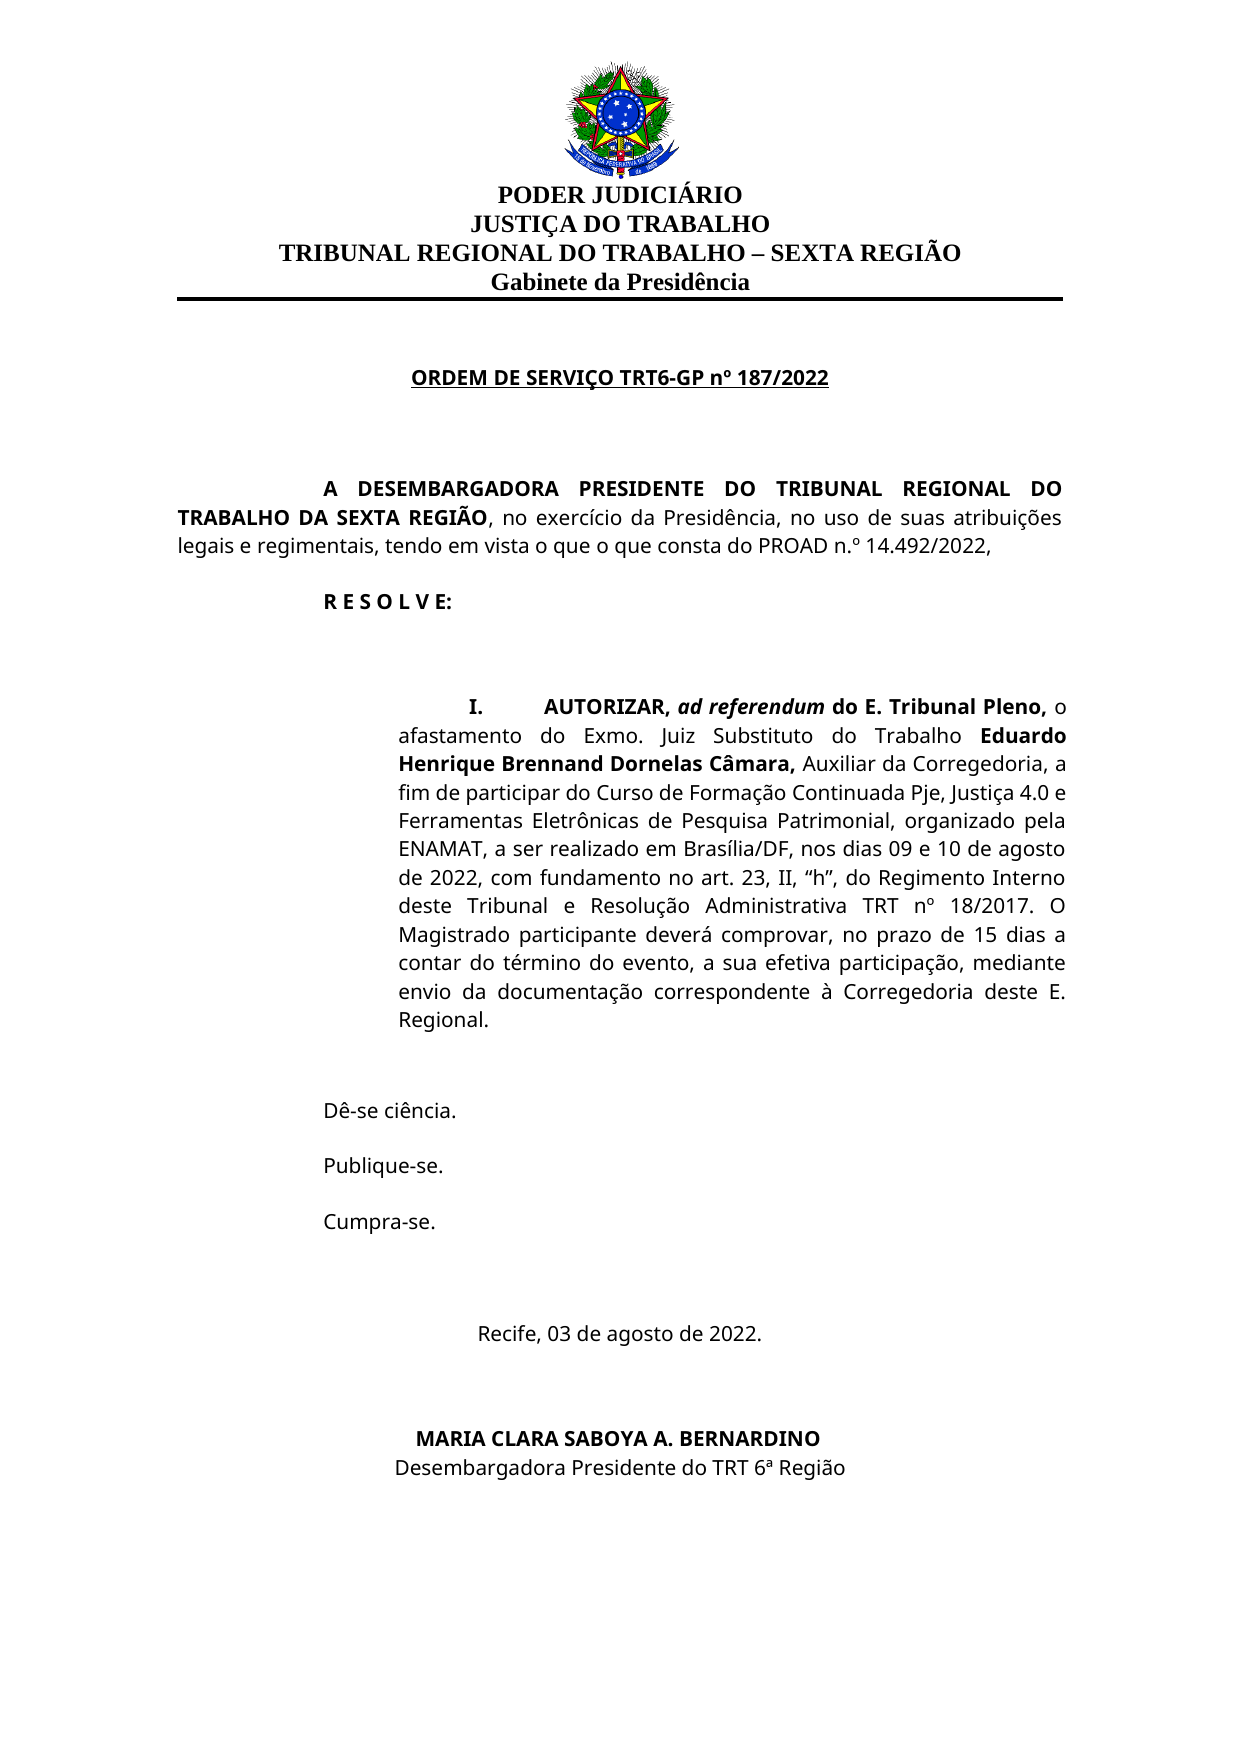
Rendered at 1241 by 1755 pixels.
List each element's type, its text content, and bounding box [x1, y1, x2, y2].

text MARIA CLARA SABOYA A. BERNARDINO [172, 1424, 1063, 1453]
text ORDEM DE SERVIÇO TRT6-GP nº 187/2022 [177, 363, 1062, 391]
text Cumpra-se. [177, 1207, 1062, 1236]
text TRIBUNAL REGIONAL DO TRABALHO – SEXTA REGIÃO [177, 238, 1063, 267]
text Gabinete da Presidência [177, 267, 1063, 297]
text PODER JUDICIÁRIO [177, 180, 1063, 209]
text JUSTIÇA DO TRABALHO [177, 209, 1063, 238]
text Desembargadora Presidente do TRT 6ª Região [177, 1453, 1063, 1481]
text Dê-se ciência. [177, 1096, 1062, 1124]
text A DESEMBARGADORA PRESIDENTE DO TRIBUNAL REGIONAL DO TRABALHO DA SEXTA REGIÃO, no exercício da Presidência, no uso de suas atribuições legais e regimentais, tendo em vista o que o que consta do PROAD n.º 14.492/2022, [177, 474, 1062, 560]
list AUTORIZAR, ad referendum do E. Tribunal Pleno, o afastamento do Exmo. Juiz Substituto do Trabalho Eduardo Henrique Brennand Dornelas Câmara, Auxiliar da Corregedoria, a fim de participar do Curso de Formação Continuada Pje, Justiça 4.0 e Ferramentas Eletrônicas de Pesquisa Patrimonial, organizado pela ENAMAT, a ser realizado em Brasília/DF, nos dias 09 e 10 de agosto de 2022, com fundamento no art. 23, II, “h”, do Regimento Interno deste Tribunal e Resolução Administrativa TRT nº 18/2017. O Magistrado participante deverá comprovar, no prazo de 15 dias a contar do término do evento, a sua efetiva participação, mediante envio da documentação correspondente à Corregedoria deste E. Regional. [323, 692, 1067, 1034]
text Publique-se. [177, 1152, 1062, 1180]
text Recife, 03 de agosto de 2022. [177, 1319, 1062, 1347]
text R E S O L V E: [177, 587, 1062, 616]
